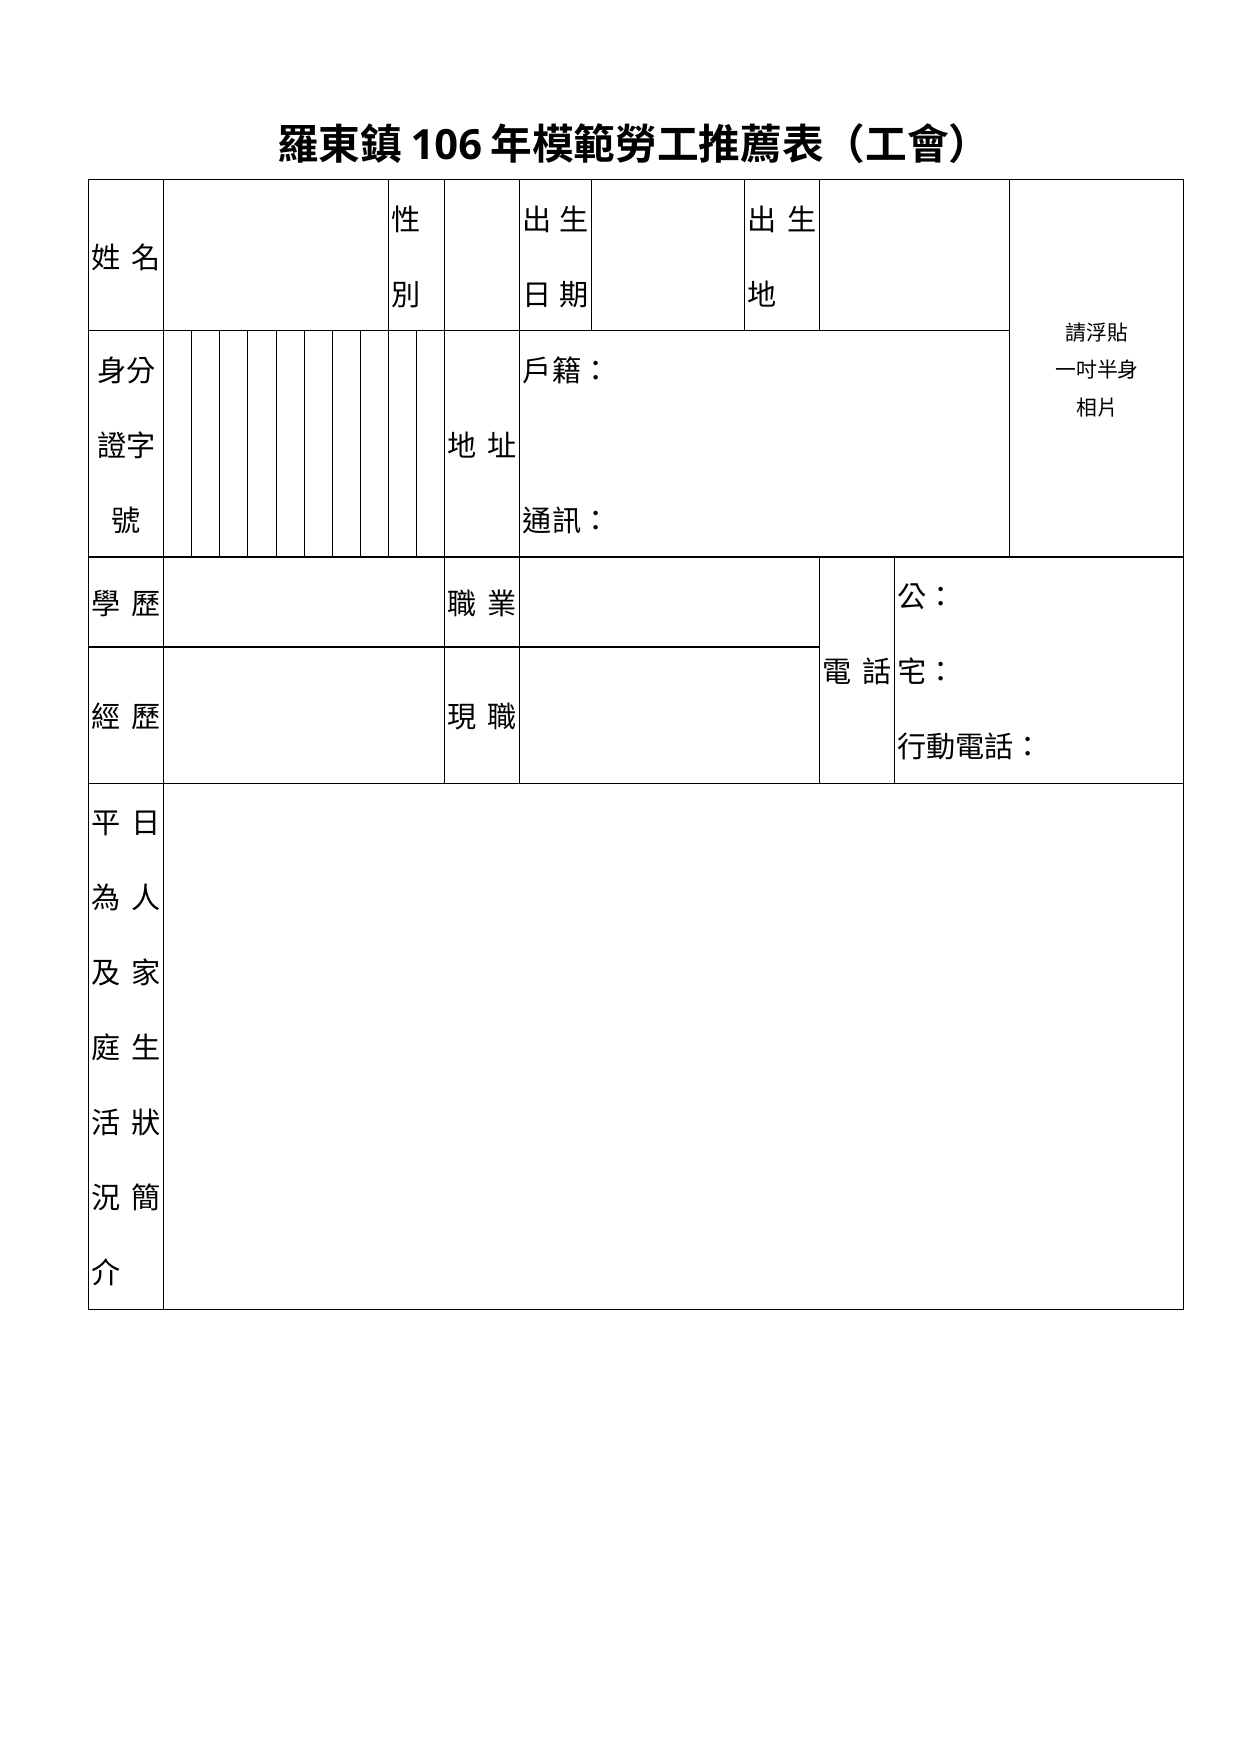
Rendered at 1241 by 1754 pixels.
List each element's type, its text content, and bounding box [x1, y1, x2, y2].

table_cell 電話 [820, 558, 894, 782]
table_cell 經歷 [89, 648, 163, 782]
table_cell [164, 784, 1183, 1308]
table_cell [361, 331, 388, 556]
table_header [164, 180, 388, 330]
table_header 姓名 [89, 180, 163, 330]
table_header [820, 180, 1009, 330]
table_cell 戶籍： 通訊： [520, 331, 1009, 556]
table_cell [520, 648, 819, 782]
table_cell 職業 [445, 558, 519, 646]
table_header [445, 180, 519, 330]
table_cell 公： 宅： 行動電話： [895, 558, 1183, 782]
table_cell 現職 [445, 648, 519, 782]
table_cell [333, 331, 360, 556]
table_cell [520, 558, 819, 646]
table_header 出生日期 [520, 180, 591, 330]
table_cell [192, 331, 219, 556]
table_header 性別 [389, 180, 444, 330]
table_cell [417, 331, 444, 556]
table_cell [164, 648, 444, 782]
table_cell 地址 [445, 331, 519, 556]
table_cell [164, 558, 444, 646]
table_cell 身分證字號 [89, 331, 163, 556]
table_cell [164, 331, 191, 556]
table_cell [277, 331, 304, 556]
table_header [592, 180, 744, 330]
table_cell [248, 331, 276, 556]
table_cell [220, 331, 247, 556]
table_cell 平日為人及家庭生活狀況簡介 [89, 784, 163, 1308]
table_cell [305, 331, 332, 556]
table_cell [389, 331, 416, 556]
table_cell 學歷 [89, 558, 163, 646]
table_header 出生地 [745, 180, 819, 330]
table_header 請浮貼 一吋半身 相片 [1010, 180, 1183, 556]
text 羅東鎮106年模範勞工推薦表（工會） [0, 104, 1240, 179]
